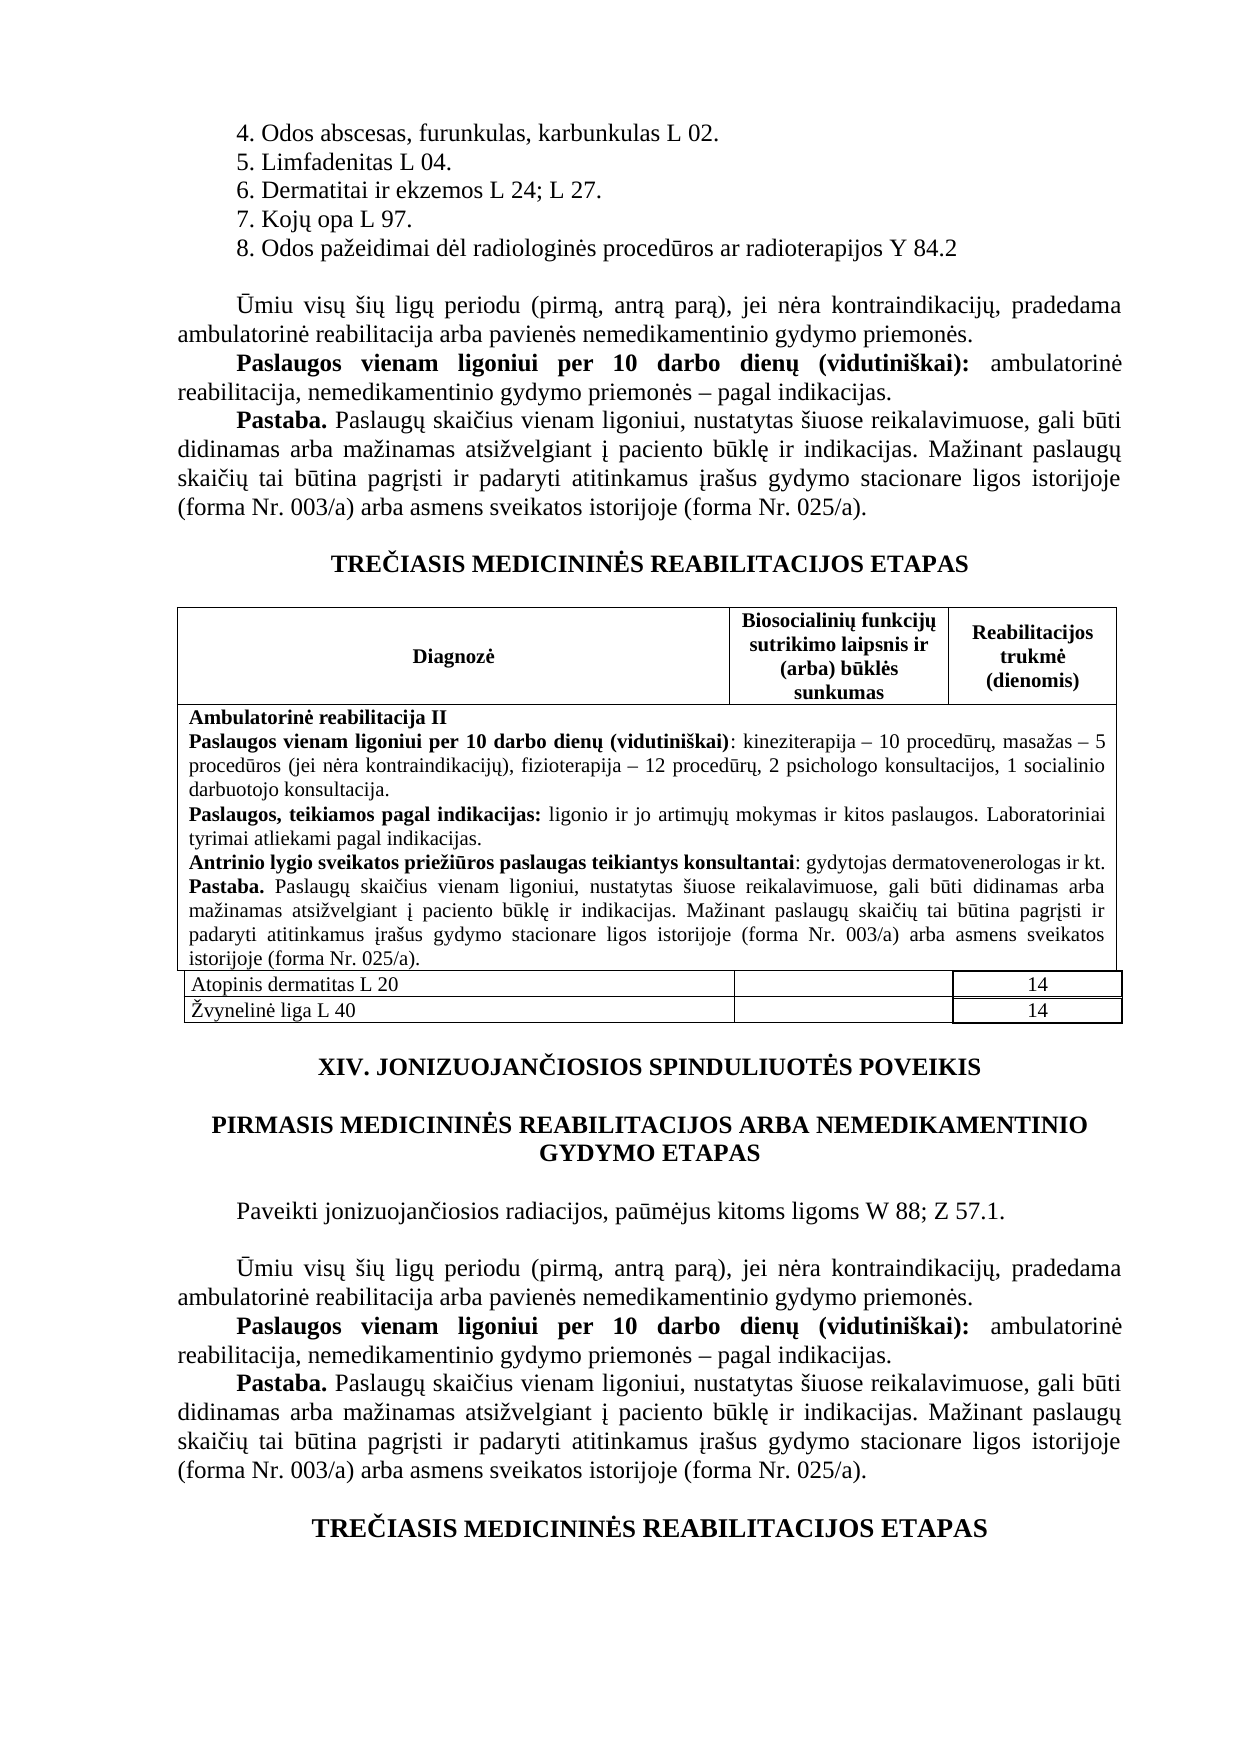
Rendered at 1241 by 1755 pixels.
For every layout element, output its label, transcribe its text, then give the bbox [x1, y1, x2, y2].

text 5. Limfadenitas L 04. [177, 147, 1122, 176]
text PIRMASIS medicininės REABILITACIJOS arba nemedikamentinio gydymo ETAPAS [177, 1110, 1122, 1167]
table_cell 14 [954, 972, 1121, 996]
table_cell [1117, 704, 1122, 970]
text 4. Odos abscesas, furunkulas, karbunkulas L 02. [177, 118, 1122, 147]
text Paslaugos vienam ligoniui per 10 darbo dienų (vidutiniškai): ambulatorinė reabilitacija, nemedikamentinio gydymo priemonės – pagal indikacijas. [177, 1311, 1122, 1368]
table_cell 14 [954, 999, 1121, 1022]
text TREČIASIS medicininės REABILITACIJOS ETAPAS [177, 1512, 1122, 1543]
text 6. Dermatitai ir ekzemos L 24; L 27. [177, 176, 1122, 204]
text 8. Odos pažeidimai dėl radiologinės procedūros ar radioterapijos Y 84.2 [177, 233, 1122, 262]
table_header Reabilitacijos trukmė (dienomis) [949, 608, 1116, 704]
table_header [1117, 632, 1122, 704]
table_cell [735, 971, 952, 996]
text Paveikti jonizuojančiosios radiacijos, paūmėjus kitoms ligoms W 88; Z 57.1. [177, 1196, 1122, 1225]
table_cell Atopinis dermatitas L 20 [185, 971, 734, 996]
text TREČIASIS medicininės REABILITACIJOS ETAPAS [177, 549, 1122, 578]
text XIV. Jonizuojančiosios spinduliuotės poveikis [177, 1052, 1122, 1081]
table_cell Ambulatorinė reabilitacija II Paslaugos vienam ligoniui per 10 darbo dienų (vidutiniškai): kineziterapija – 10 procedūrų, masažas – 5 procedūros (jei nėra kontraindikacijų), fizioterapija – 12 procedūrų, 2 psichologo konsultacijos, 1 socialinio darbuotojo konsultacija. Paslaugos, teikiamos pagal indikacijas: ligonio ir jo artimųjų mokymas ir kitos paslaugos. Laboratoriniai tyrimai atliekami pagal indikacijas. Antrinio lygio sveikatos priežiūros paslaugas teikiantys konsultantai: gydytojas dermatovenerologas ir kt. Pastaba. Paslaugų skaičius vienam ligoniui, nustatytas šiuose reikalavimuose, gali būti didinamas arba mažinamas atsižvelgiant į paciento būklę ir indikacijas. Mažinant paslaugų skaičių tai būtina pagrįsti ir padaryti atitinkamus įrašus gydymo stacionare ligos istorijoje (forma Nr. 003/a) arba asmens sveikatos istorijoje (forma Nr. 025/a). [178, 705, 1116, 970]
text Ūmiu visų šių ligų periodu (pirmą, antrą parą), jei nėra kontraindikacijų, pradedama ambulatorinė reabilitacija arba pavienės nemedikamentinio gydymo priemonės. [177, 1253, 1122, 1311]
table_cell Žvynelinė liga L 40 [185, 997, 734, 1022]
text Paslaugos vienam ligoniui per 10 darbo dienų (vidutiniškai): ambulatorinė reabilitacija, nemedikamentinio gydymo priemonės – pagal indikacijas. [177, 348, 1122, 406]
text Pastaba. Paslaugų skaičius vienam ligoniui, nustatytas šiuose reikalavimuose, gali būti didinamas arba mažinamas atsižvelgiant į paciento būklę ir indikacijas. Mažinant paslaugų skaičių tai būtina pagrįsti ir padaryti atitinkamus įrašus gydymo stacionare ligos istorijoje (forma Nr. 003/a) arba asmens sveikatos istorijoje (forma Nr. 025/a). [177, 1368, 1122, 1483]
text 7. Kojų opa L 97. [177, 204, 1122, 233]
table_cell [735, 997, 952, 1022]
text Pastaba. Paslaugų skaičius vienam ligoniui, nustatytas šiuose reikalavimuose, gali būti didinamas arba mažinamas atsižvelgiant į paciento būklę ir indikacijas. Mažinant paslaugų skaičių tai būtina pagrįsti ir padaryti atitinkamus įrašus gydymo stacionare ligos istorijoje (forma Nr. 003/a) arba asmens sveikatos istorijoje (forma Nr. 025/a). [177, 406, 1122, 521]
text Ūmiu visų šių ligų periodu (pirmą, antrą parą), jei nėra kontraindikacijų, pradedama ambulatorinė reabilitacija arba pavienės nemedikamentinio gydymo priemonės. [177, 291, 1122, 348]
table_header Diagnozė [178, 608, 729, 704]
